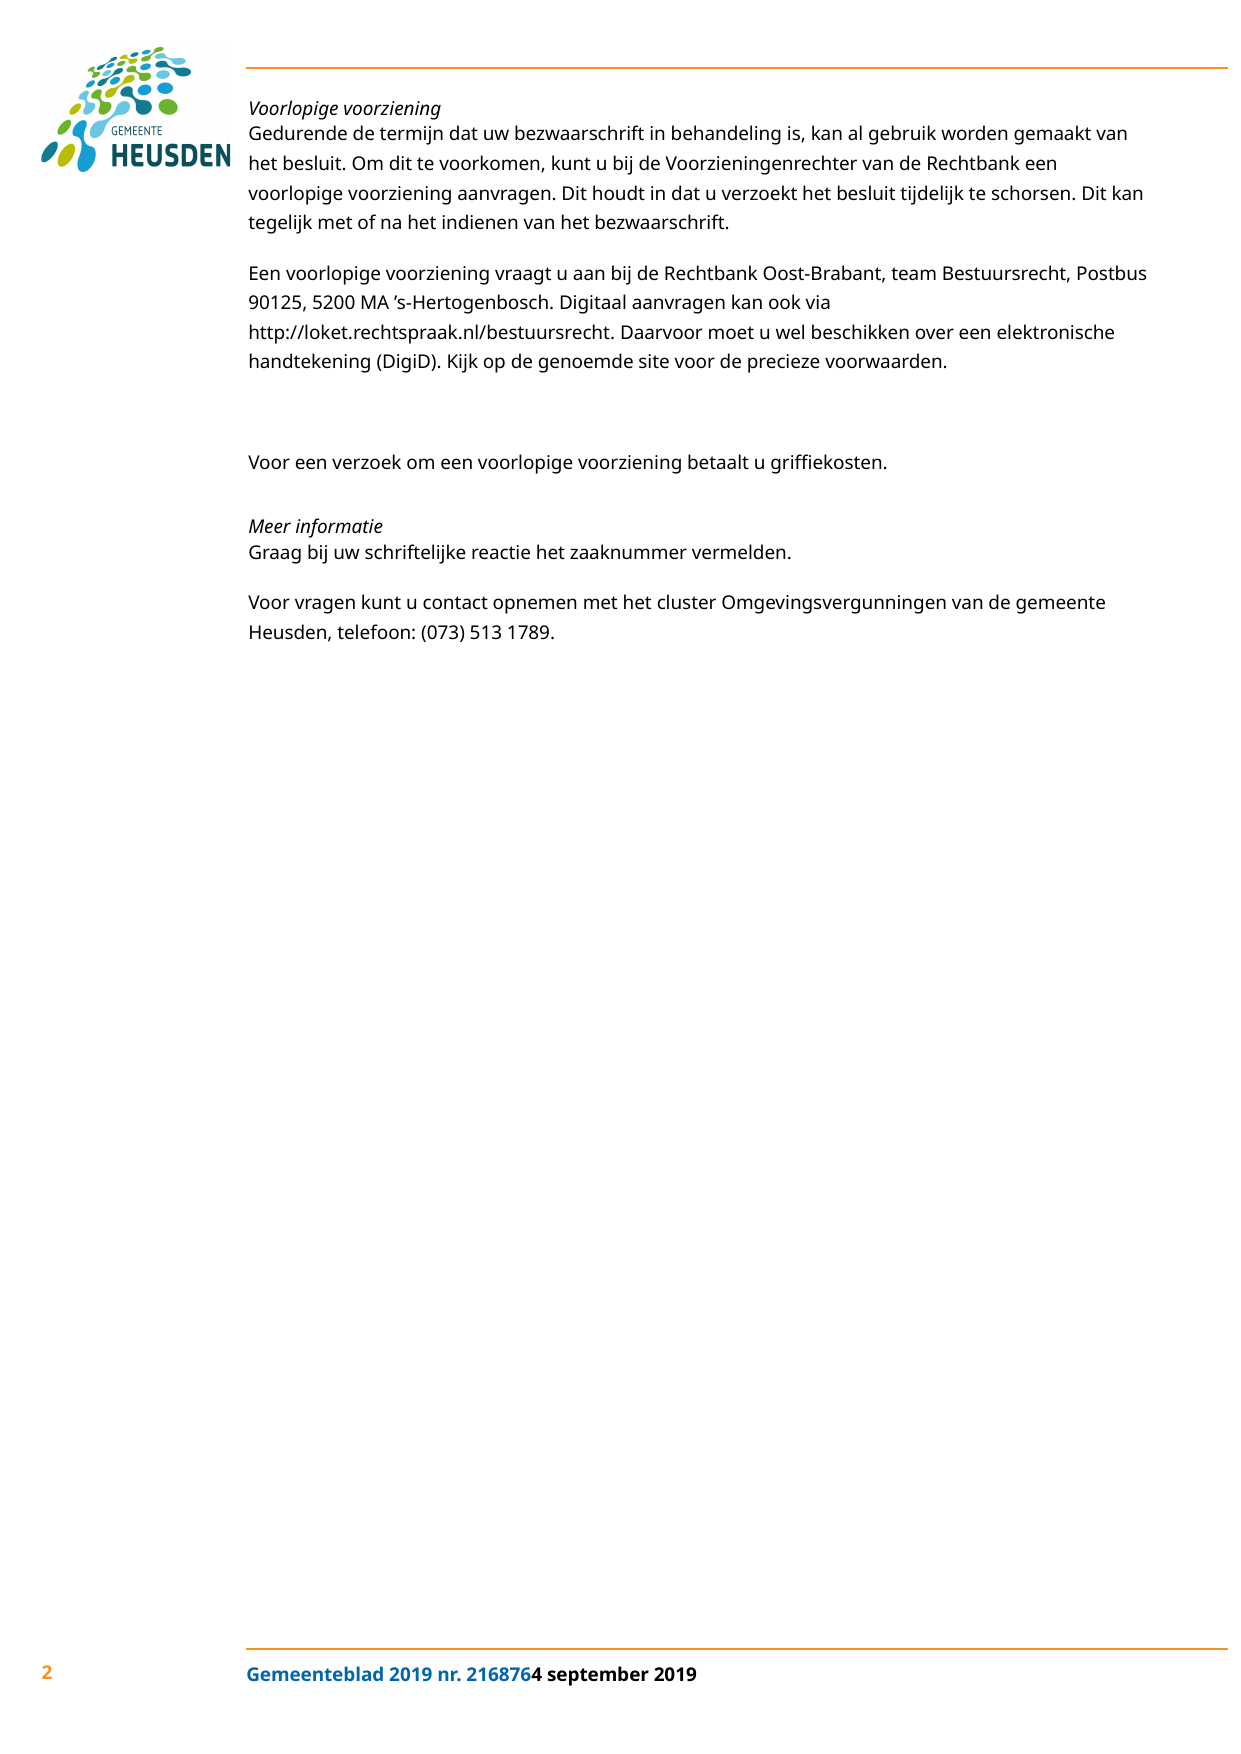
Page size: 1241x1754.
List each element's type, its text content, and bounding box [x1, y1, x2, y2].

text Voorlopige voorziening [248, 95, 1152, 121]
picture [41, 47, 231, 172]
text Een voorlopige voorziening vraagt u aan bij de Rechtbank Oost-Brabant, team Bestuursrecht, Postbus 90125, 5200 MA ’s-Hertogenbosch. Digitaal aanvragen kan ook via http://loket.rechtspraak.nl/bestuursrecht. Daarvoor moet u wel beschikken over een elektronische handtekening (DigiD). Kijk op de genoemde site voor de precieze voorwaarden. [248, 260, 1152, 374]
text Graag bij uw schriftelijke reactie het zaaknummer vermelden. [248, 539, 1152, 565]
text Voor een verzoek om een voorlopige voorziening betaalt u griffiekosten. [248, 449, 1152, 475]
text Meer informatie [248, 513, 1152, 539]
text Gedurende de termijn dat uw bezwaarschrift in behandeling is, kan al gebruik worden gemaakt van het besluit. Om dit te voorkomen, kunt u bij de Voorzieningenrechter van de Rechtbank een voorlopige voorziening aanvragen. Dit houdt in dat u verzoekt het besluit tijdelijk te schorsen. Dit kan tegelijk met of na het indienen van het bezwaarschrift. [248, 121, 1152, 235]
text Voor vragen kunt u contact opnemen met het cluster Omgevingsvergunningen van de gemeente Heusden, telefoon: (073) 513 1789. [248, 589, 1152, 645]
